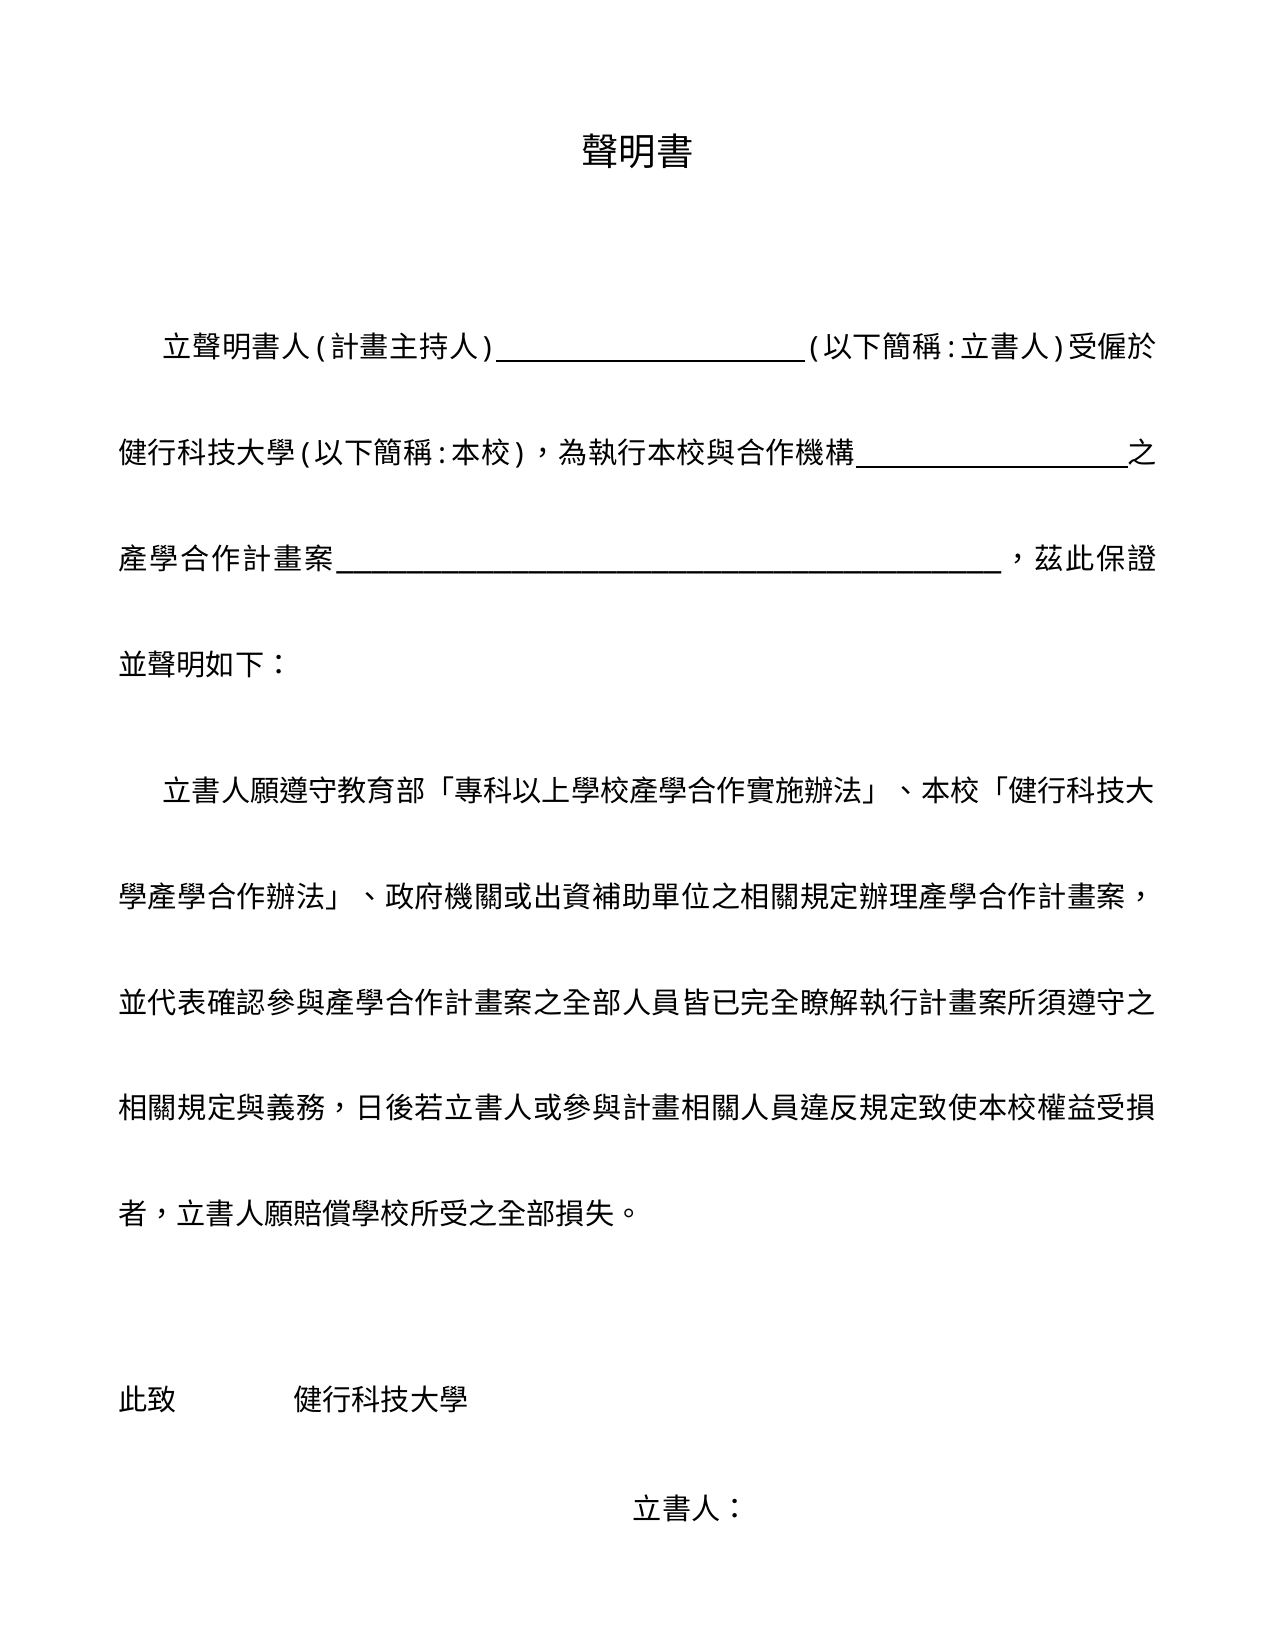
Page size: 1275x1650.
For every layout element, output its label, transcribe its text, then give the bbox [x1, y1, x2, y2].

text 立書人： [443, 1492, 1157, 1526]
text 立書人願遵守教育部「專科以上學校產學合作實施辦法」、本校「健行科技大學產學合作辦法」、政府機關或出資補助單位之相關規定辦理產學合作計畫案，並代表確認參與產學合作計畫案之全部人員皆已完全瞭解執行計畫案所須遵守之相關規定與義務，日後若立書人或參與計畫相關人員違反規定致使本校權益受損者，立書人願賠償學校所受之全部損失。 [118, 768, 1157, 1233]
text 聲明書 [118, 128, 1157, 174]
text 立聲明書人(計畫主持人) (以下簡稱:立書人)受僱於健行科技大學(以下簡稱:本校)，為執行本校與合作機構 之產學合作計畫案______________________________________，茲此保證並聲明如下： [118, 324, 1157, 684]
text 此致 健行科技大學 [118, 1384, 1157, 1417]
